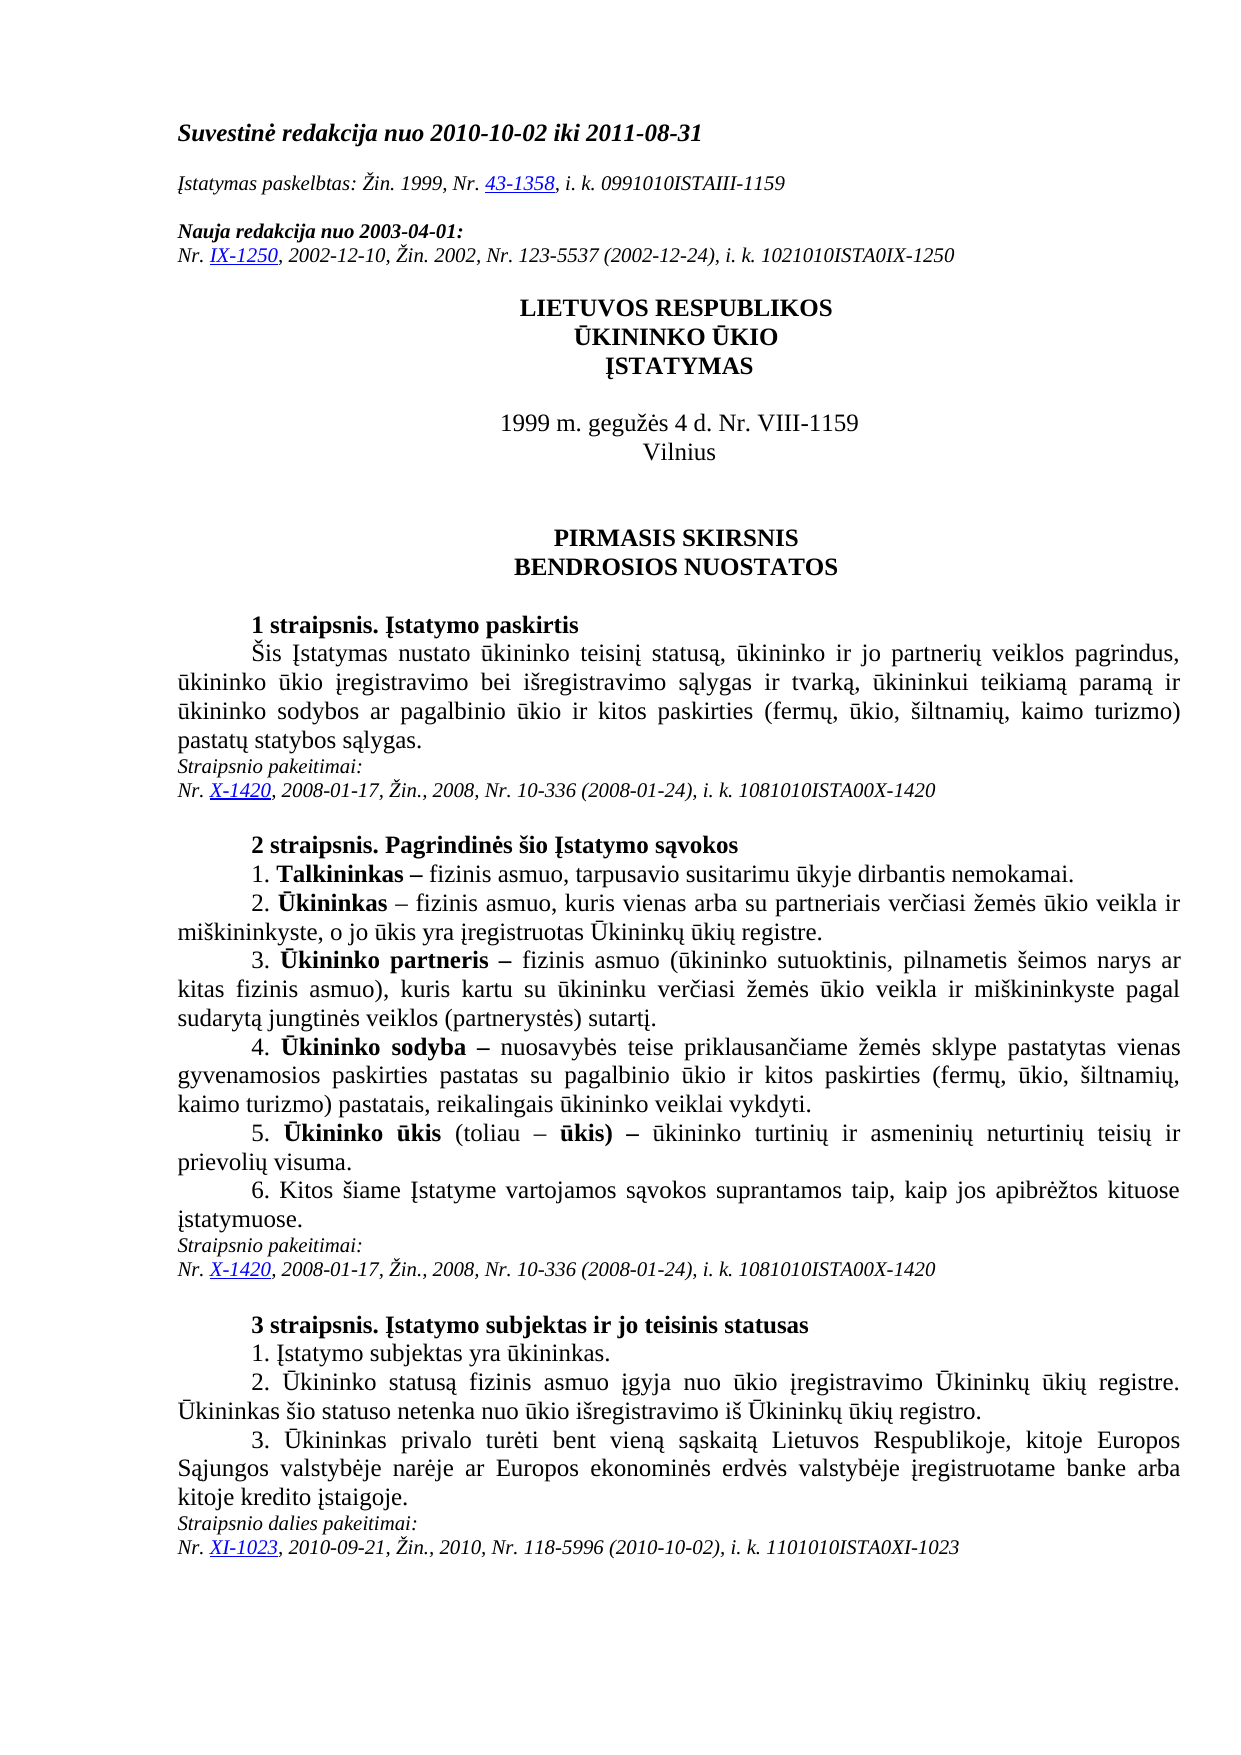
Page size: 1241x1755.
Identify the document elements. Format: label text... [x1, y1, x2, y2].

text 5. Ūkininko ūkis (toliau – ūkis) – ūkininko turtinių ir asmeninių neturtinių teisių ir prievolių visuma. [177, 1118, 1181, 1175]
text Nauja redakcija nuo 2003-04-01: [177, 219, 1181, 243]
text 6. Kitos šiame Įstatyme vartojamos sąvokos suprantamos taip, kaip jos apibrėžtos kituose įstatymuose. [177, 1175, 1181, 1233]
text Straipsnio pakeitimai: [177, 753, 1181, 778]
text 3. Ūkininko partneris – fizinis asmuo (ūkininko sutuoktinis, pilnametis šeimos narys ar kitas fizinis asmuo), kuris kartu su ūkininku verčiasi žemės ūkio veikla ir miškininkyste pagal sudarytą jungtinės veiklos (partnerystės) sutartį. [177, 945, 1181, 1032]
text 1999 m. gegužės 4 d. Nr. VIII-1159 [177, 408, 1181, 437]
text 2 straipsnis. Pagrindinės šio Įstatymo sąvokos [177, 830, 1181, 859]
text Vilnius [177, 437, 1181, 466]
text Nr. X-1420, 2008-01-17, Žin., 2008, Nr. 10-336 (2008-01-24), i. k. 1081010ISTA00X-1420 [177, 778, 1181, 802]
text Nr. XI-1023, 2010-09-21, Žin., 2010, Nr. 118-5996 (2010-10-02), i. k. 1101010ISTA0XI-1023 [177, 1535, 1181, 1559]
text BENDROSIOS NUOSTATOS [177, 552, 1181, 581]
text 3 straipsnis. Įstatymo subjektas ir jo teisinis statusas [177, 1310, 1181, 1338]
text Nr. X-1420, 2008-01-17, Žin., 2008, Nr. 10-336 (2008-01-24), i. k. 1081010ISTA00X-1420 [177, 1257, 1181, 1281]
text Suvestinė redakcija nuo 2010-10-02 iki 2011-08-31 [177, 118, 1181, 147]
text 4. Ūkininko sodyba – nuosavybės teise priklausančiame žemės sklype pastatytas vienas gyvenamosios paskirties pastatas su pagalbinio ūkio ir kitos paskirties (fermų, ūkio, šiltnamių, kaimo turizmo) pastatais, reikalingais ūkininko veiklai vykdyti. [177, 1032, 1181, 1118]
text Nr. IX-1250, 2002-12-10, Žin. 2002, Nr. 123-5537 (2002-12-24), i. k. 1021010ISTA0IX-1250 [177, 243, 1181, 267]
text Straipsnio dalies pakeitimai: [177, 1511, 1181, 1535]
text 1 straipsnis. Įstatymo paskirtis [177, 610, 1181, 638]
text 3. Ūkininkas privalo turėti bent vieną sąskaitą Lietuvos Respublikoje, kitoje Europos Sąjungos valstybėje narėje ar Europos ekonominės erdvės valstybėje įregistruotame banke arba kitoje kredito įstaigoje. [177, 1425, 1181, 1511]
text PIRMASIS SKIRSNIS [177, 523, 1181, 552]
text Straipsnio pakeitimai: [177, 1233, 1181, 1257]
text 2. Ūkininkas – fizinis asmuo, kuris vienas arba su partneriais verčiasi žemės ūkio veikla ir miškininkyste, o jo ūkis yra įregistruotas Ūkininkų ūkių registre. [177, 888, 1181, 945]
text LIETUVOS RESPUBLIKOS ŪKININKO ŪKIO ĮSTATYMAS [177, 293, 1181, 380]
text Įstatymas paskelbtas: Žin. 1999, Nr. 43-1358, i. k. 0991010ISTAIII-1159 [177, 171, 1181, 195]
text Šis Įstatymas nustato ūkininko teisinį statusą, ūkininko ir jo partnerių veiklos pagrindus, ūkininko ūkio įregistravimo bei išregistravimo sąlygas ir tvarką, ūkininkui teikiamą paramą ir ūkininko sodybos ar pagalbinio ūkio ir kitos paskirties (fermų, ūkio, šiltnamių, kaimo turizmo) pastatų statybos sąlygas. [177, 638, 1181, 753]
text 1. Talkininkas – fizinis asmuo, tarpusavio susitarimu ūkyje dirbantis nemokamai. [177, 859, 1181, 888]
text 2. Ūkininko statusą fizinis asmuo įgyja nuo ūkio įregistravimo Ūkininkų ūkių registre. Ūkininkas šio statuso netenka nuo ūkio išregistravimo iš Ūkininkų ūkių registro. [177, 1367, 1181, 1425]
text 1. Įstatymo subjektas yra ūkininkas. [177, 1338, 1181, 1367]
